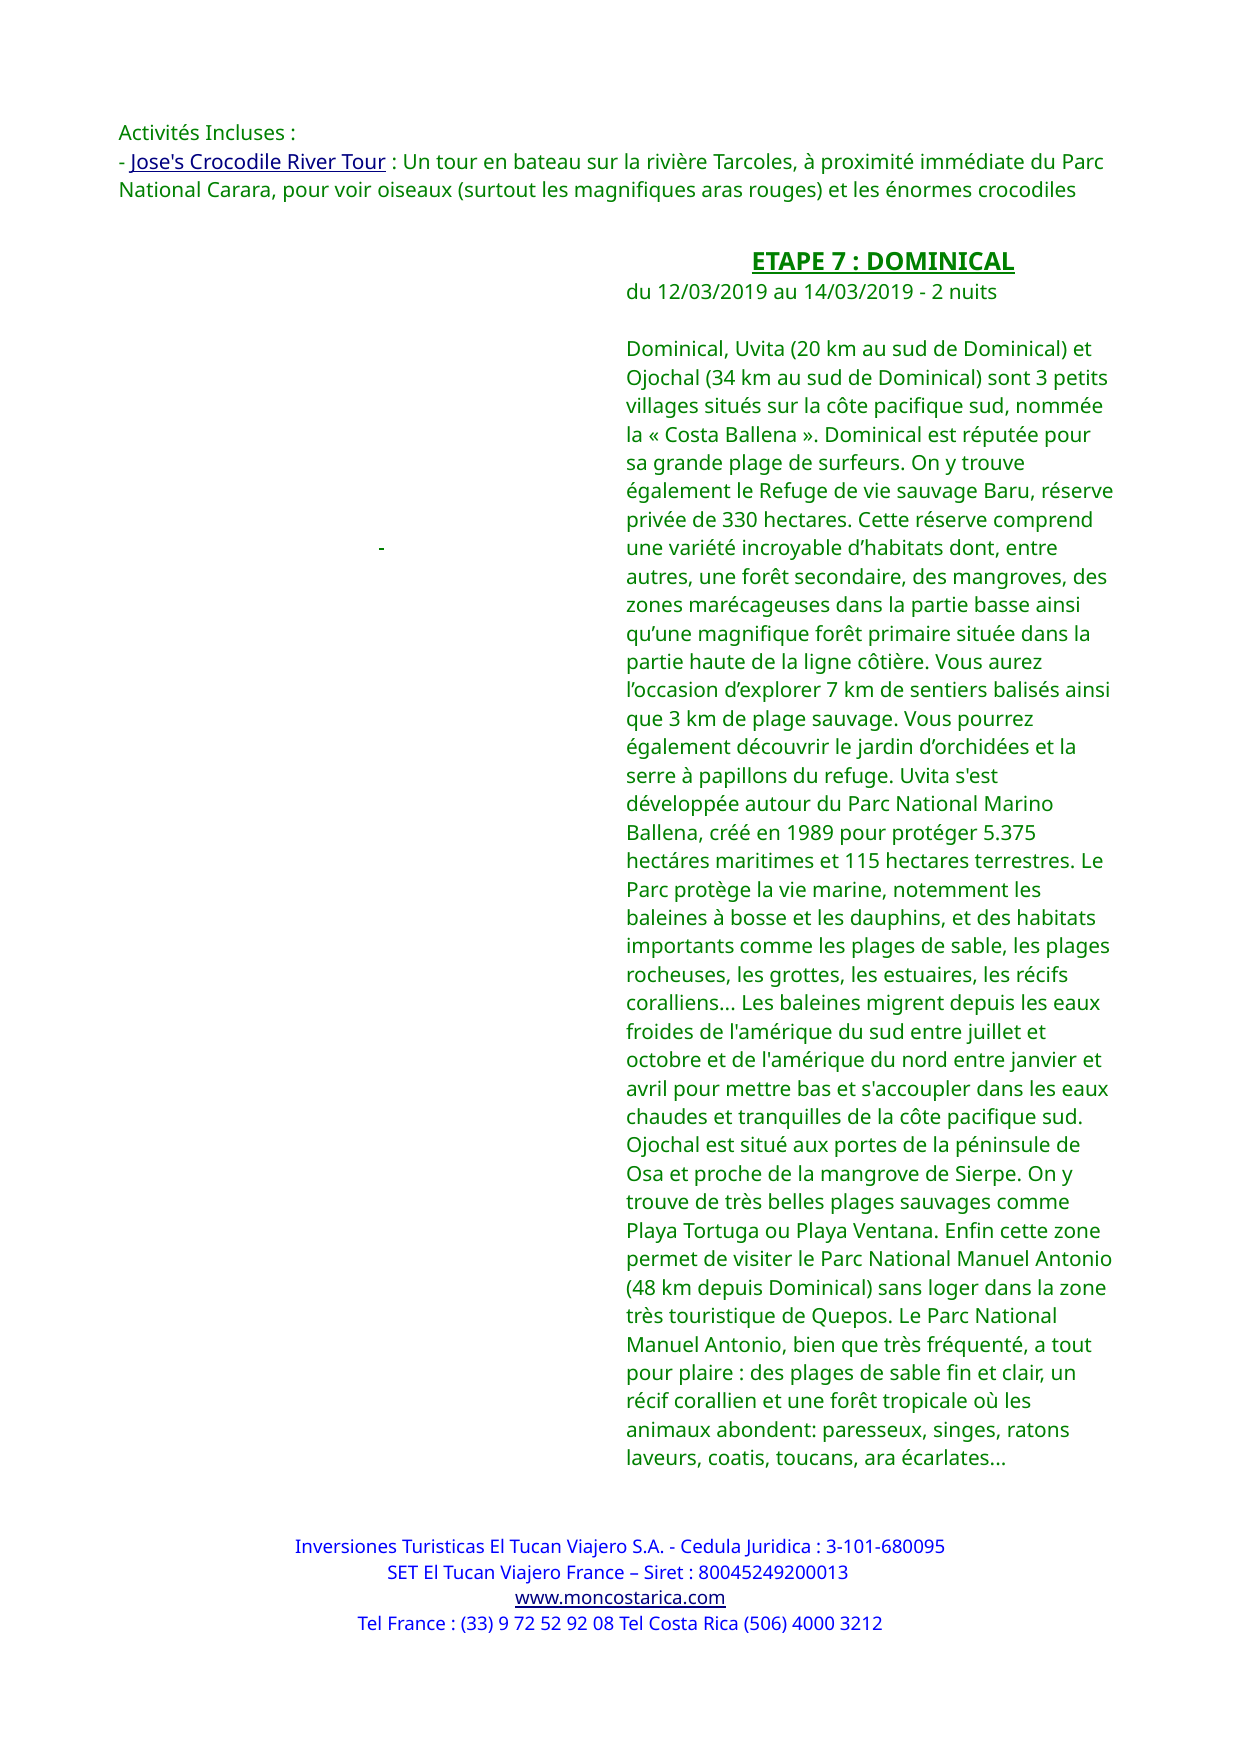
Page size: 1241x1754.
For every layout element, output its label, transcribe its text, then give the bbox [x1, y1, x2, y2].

text Activités Incluses : [118, 118, 1122, 147]
table_header ETAPE 7 : DOMINICAL du 12/03/2019 au 14/03/2019 - 2 nuits Dominical, Uvita (20 km au sud de Dominical) et Ojochal (34 km au sud de Dominical) sont 3 petits villages situés sur la côte pacifique sud, nommée la « Costa Ballena ». Dominical est réputée pour sa grande plage de surfeurs. On y trouve également le Refuge de vie sauvage Baru, réserve privée de 330 hectares. Cette réserve comprend une variété incroyable d’habitats dont, entre autres, une forêt secondaire, des mangroves, des zones marécageuses dans la partie basse ainsi qu’une magnifique forêt primaire située dans la partie haute de la ligne côtière. Vous aurez l’occasion d’explorer 7 km de sentiers balisés ainsi que 3 km de plage sauvage. Vous pourrez également découvrir le jardin d’orchidées et la serre à papillons du refuge. Uvita s'est développée autour du Parc National Marino Ballena, créé en 1989 pour protéger 5.375 hectáres maritimes et 115 hectares terrestres. Le Parc protège la vie marine, notemment les baleines à bosse et les dauphins, et des habitats importants comme les plages de sable, les plages rocheuses, les grottes, les estuaires, les récifs coralliens... Les baleines migrent depuis les eaux froides de l'amérique du sud entre juillet et octobre et de l'amérique du nord entre janvier et avril pour mettre bas et s'accoupler dans les eaux chaudes et tranquilles de la côte pacifique sud. Ojochal est situé aux portes de la péninsule de Osa et proche de la mangrove de Sierpe. On y trouve de très belles plages sauvages comme Playa Tortuga ou Playa Ventana. Enfin cette zone permet de visiter le Parc National Manuel Antonio (48 km depuis Dominical) sans loger dans la zone très touristique de Quepos. Le Parc National Manuel Antonio, bien que très fréquenté, a tout pour plaire : des plages de sable fin et clair, un récif corallien et une forêt tropicale où les animaux abondent: paresseux, singes, ratons laveurs, coatis, toucans, ara écarlates... [620, 238, 1122, 1478]
table_header [118, 238, 620, 1478]
text - Jose's Crocodile River Tour : Un tour en bateau sur la rivière Tarcoles, à proximité immédiate du Parc National Carara, pour voir oiseaux (surtout les magnifiques aras rouges) et les énormes crocodiles [118, 147, 1122, 204]
